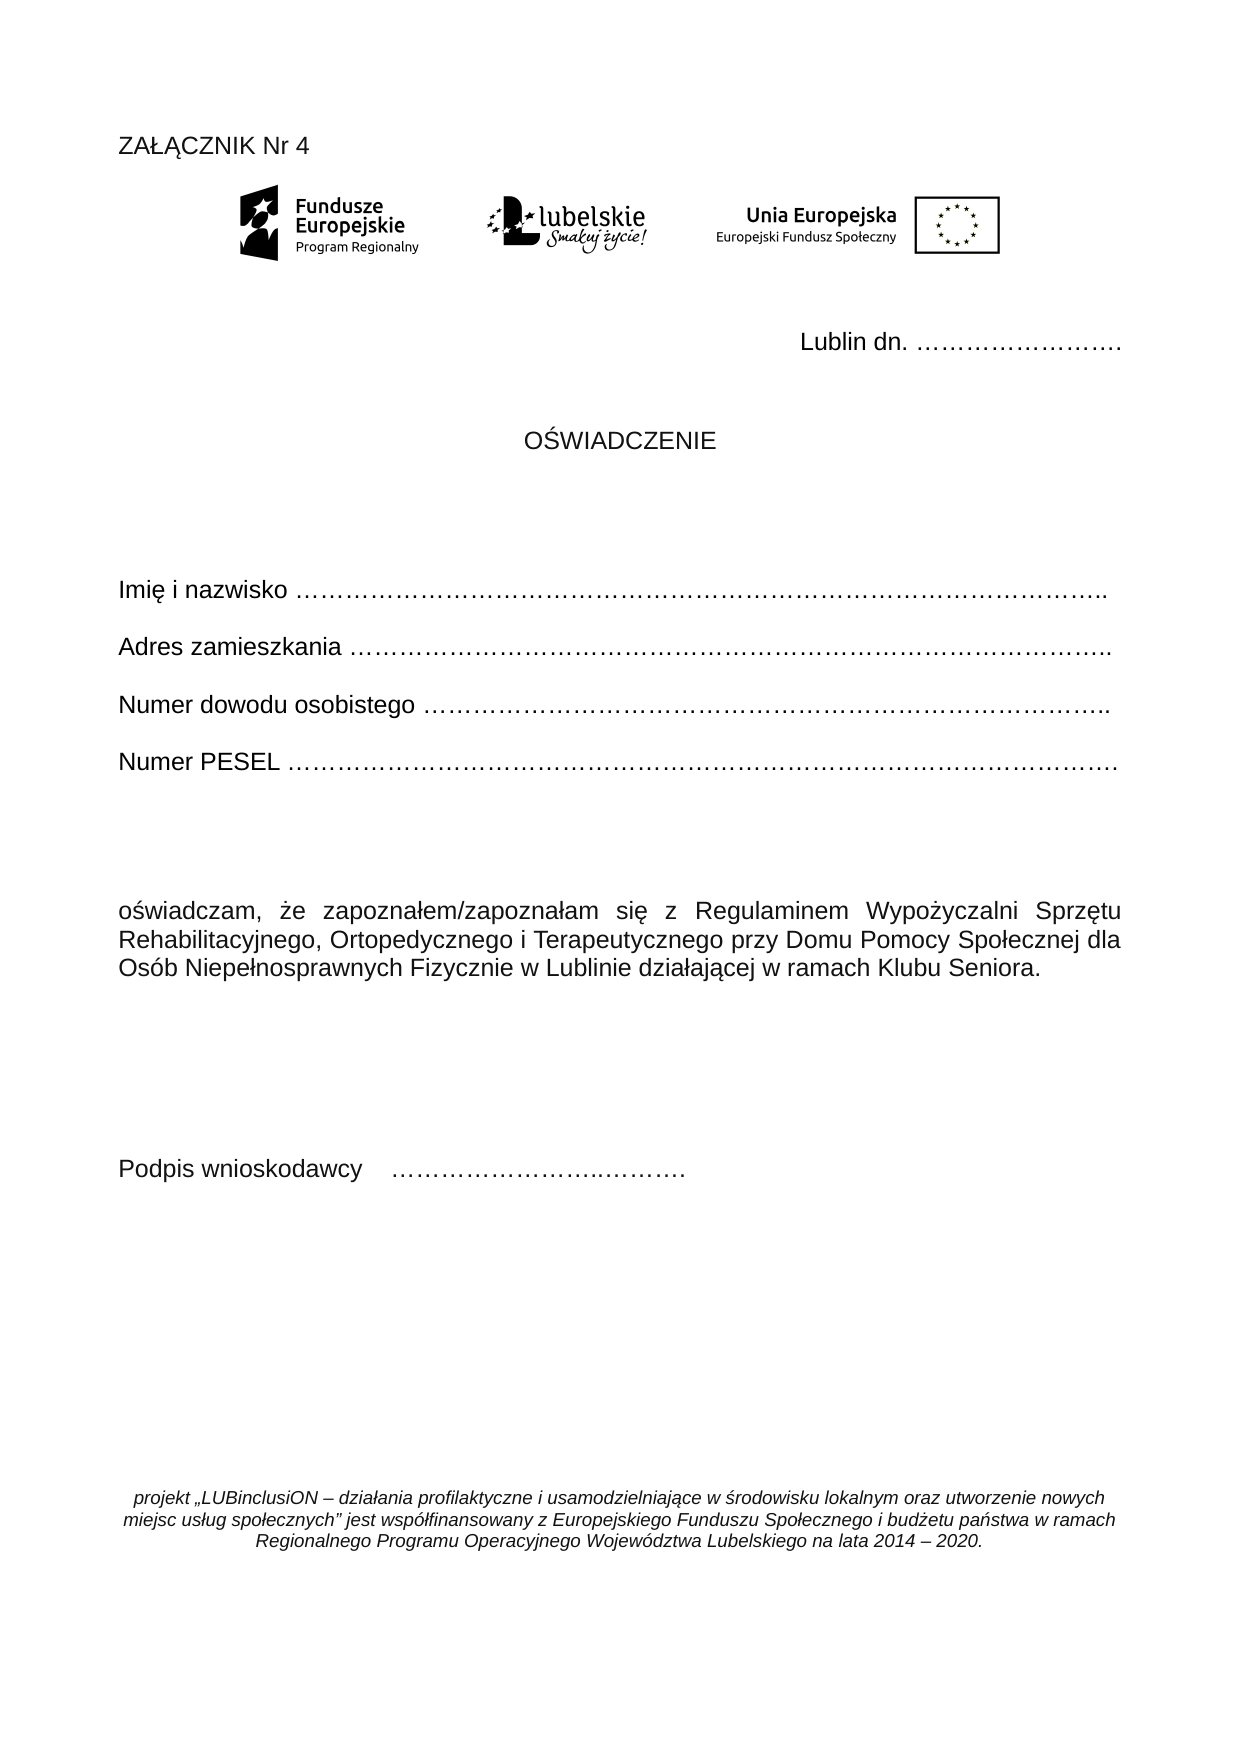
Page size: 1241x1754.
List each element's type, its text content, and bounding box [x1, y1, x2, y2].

text Lublin dn. ……………………. [118, 327, 1122, 356]
text oświadczam, że zapoznałem/zapoznałam się z Regulaminem Wypożyczalni Sprzętu Rehabilitacyjnego, Ortopedycznego i Terapeutycznego przy Domu Pomocy Społecznej dla Osób Niepełnosprawnych Fizycznie w Lublinie działającej w ramach Klubu Seniora. [118, 896, 1122, 982]
text Podpis wnioskodawcy ……………………..………. [118, 1154, 1122, 1183]
text projekt „LUBinclusiON – działania profilaktyczne i usamodzielniające w środowisku lokalnym oraz utworzenie nowych miejsc usług społecznych” jest współfinansowany z Europejskiego Funduszu Społecznego i budżetu państwa w ramach Regionalnego Programu Operacyjnego Województwa Lubelskiego na lata 2014 – 2020. [118, 1487, 1122, 1552]
text Numer PESEL ………………………………………………………………………………………. [118, 747, 1122, 776]
text OŚWIADCZENIE [118, 426, 1122, 455]
picture [240, 184, 1000, 261]
text Imię i nazwisko …………………………………………………………………………………….. [118, 575, 1122, 603]
text ZAŁĄCZNIK Nr 4 [118, 131, 1122, 159]
text Adres zamieszkania ……………………………………………………………………………….. [118, 632, 1122, 661]
text Numer dowodu osobistego ……………………………………………………………………….. [118, 690, 1122, 718]
